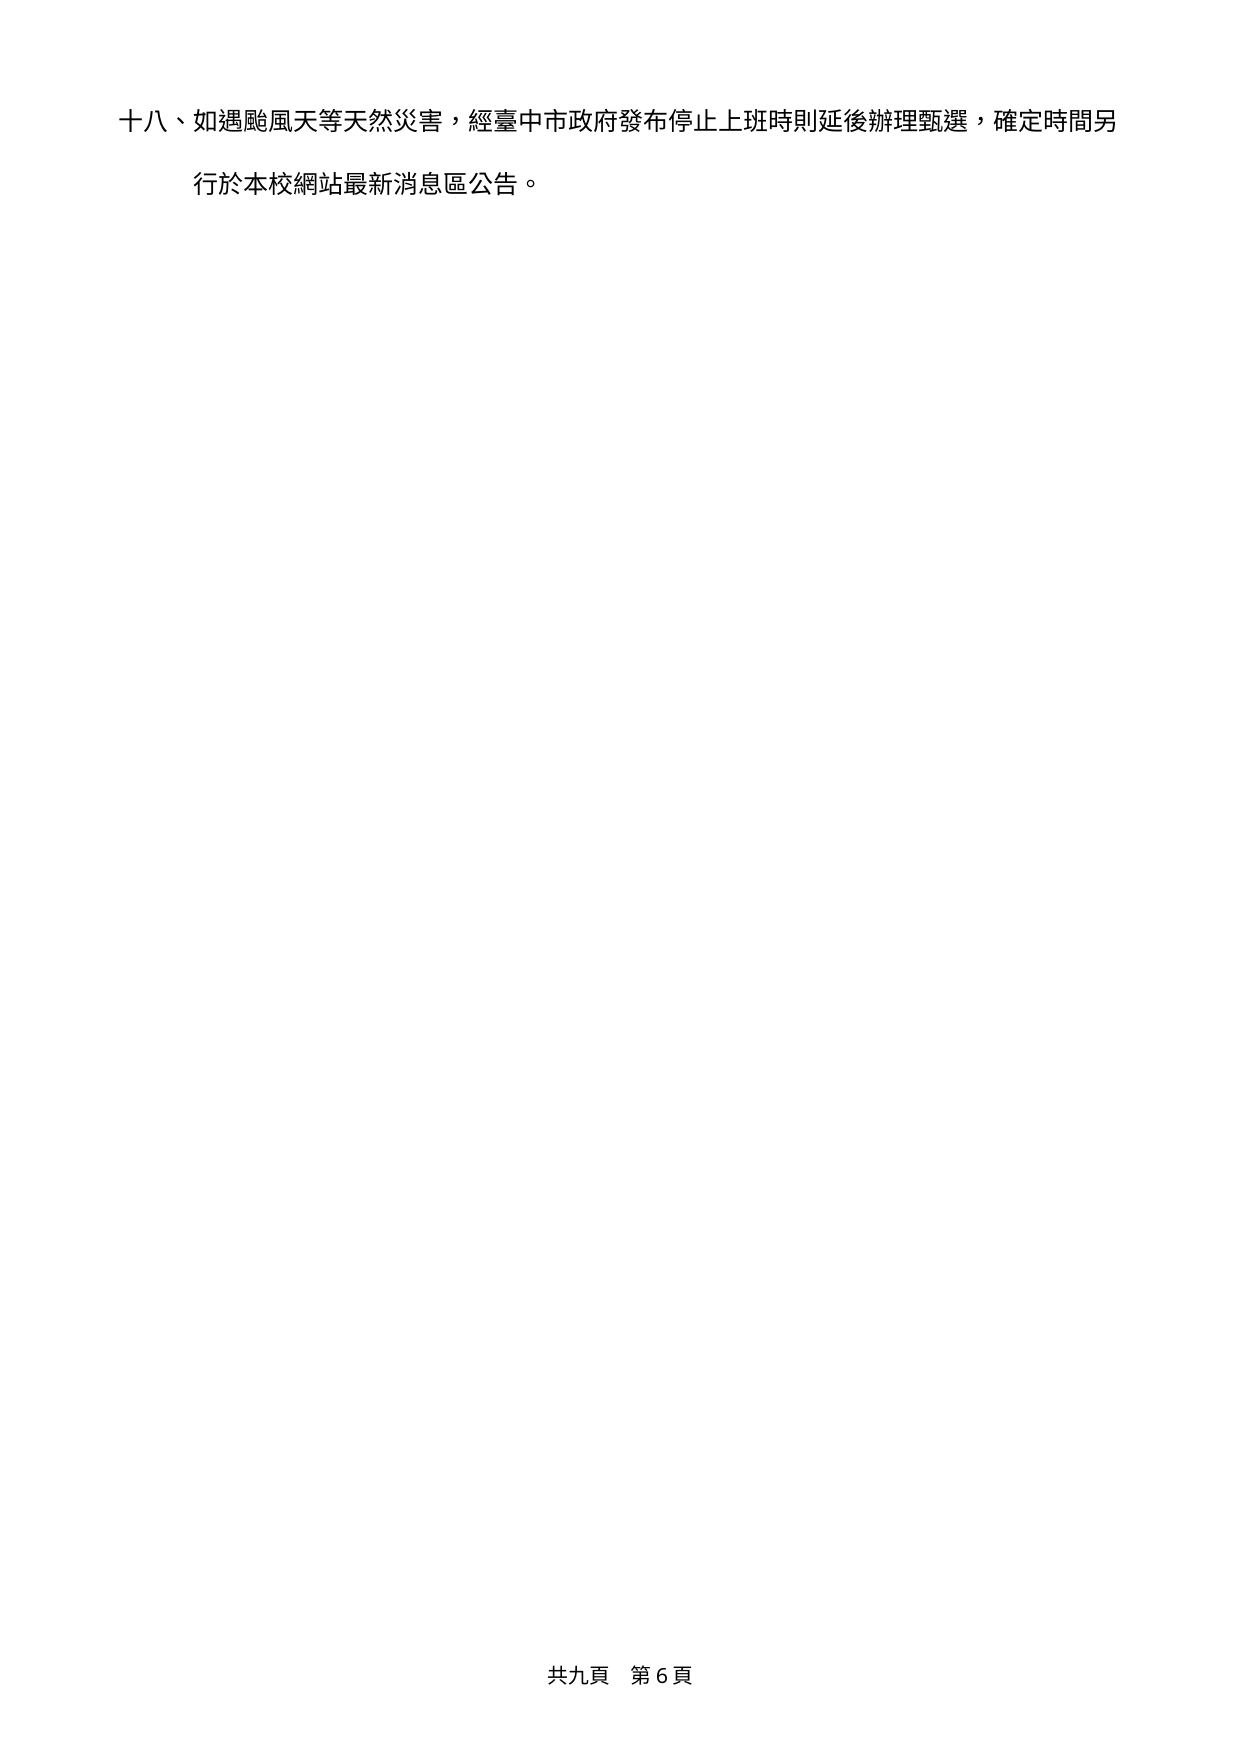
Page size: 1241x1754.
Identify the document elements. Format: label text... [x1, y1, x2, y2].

text 十八、如遇颱風天等天然災害，經臺中市政府發布停止上班時則延後辦理甄選，確定時間另行於本校網站最新消息區公告。 [118, 78, 1122, 203]
